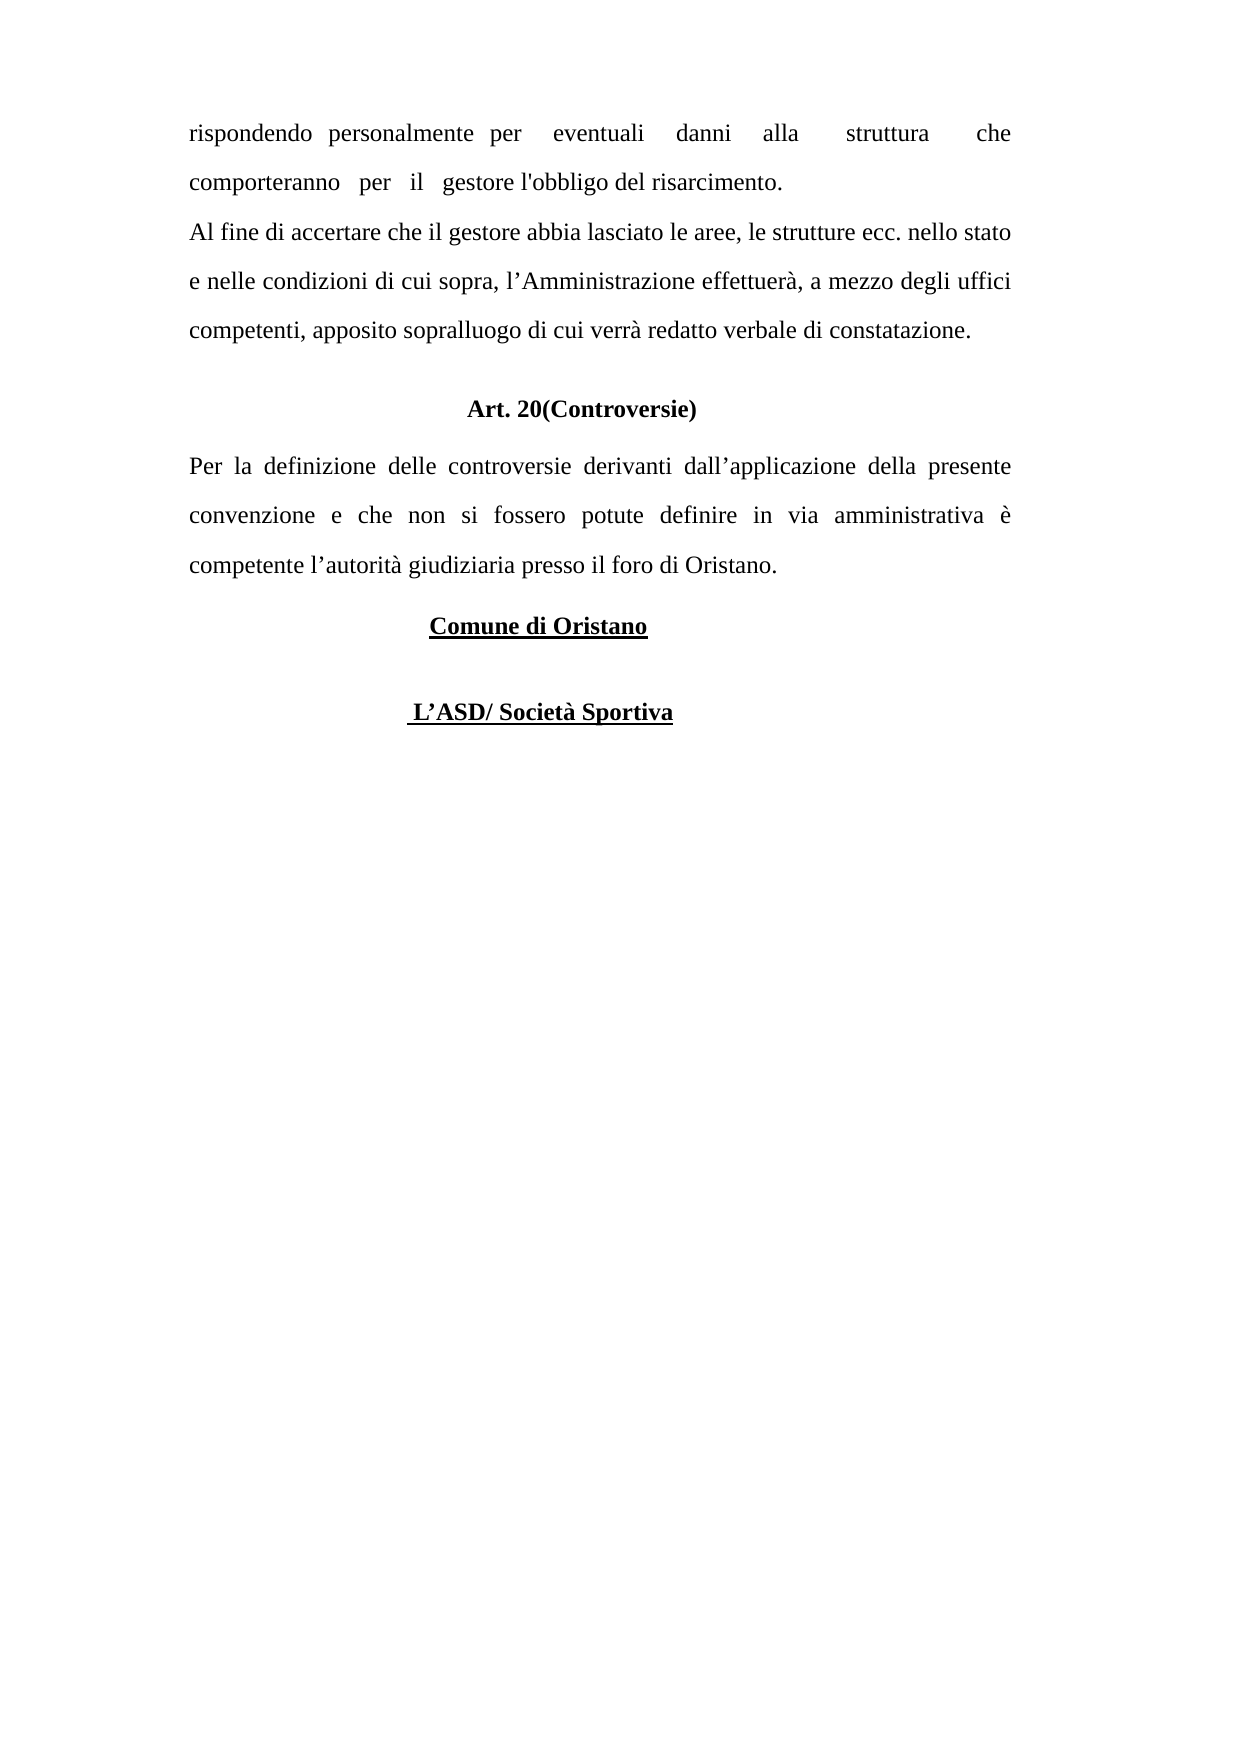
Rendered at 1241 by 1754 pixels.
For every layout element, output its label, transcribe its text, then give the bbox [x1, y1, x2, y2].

text Comune di Oristano [429, 611, 1122, 640]
subtitle Art. 20(Controversie) [149, 394, 1014, 422]
text L’ASD/ Società Sportiva [407, 697, 1122, 726]
text Per la definizione delle controversie derivanti dall’applicazione della presente convenzione e che non si fossero potute definire in via amministrativa è competente l’autorità giudiziaria presso il foro di Oristano. [189, 451, 1012, 579]
text Al fine di accertare che il gestore abbia lasciato le aree, le strutture ecc. nello stato e nelle condizioni di cui sopra, l’Amministrazione effettuerà, a mezzo degli uffici competenti, apposito sopralluogo di cui verrà redatto verbale di constatazione. [189, 217, 1012, 344]
text rispondendo personalmente per eventuali danni alla struttura che comporteranno per il gestore l'obbligo del risarcimento. [189, 118, 1012, 196]
